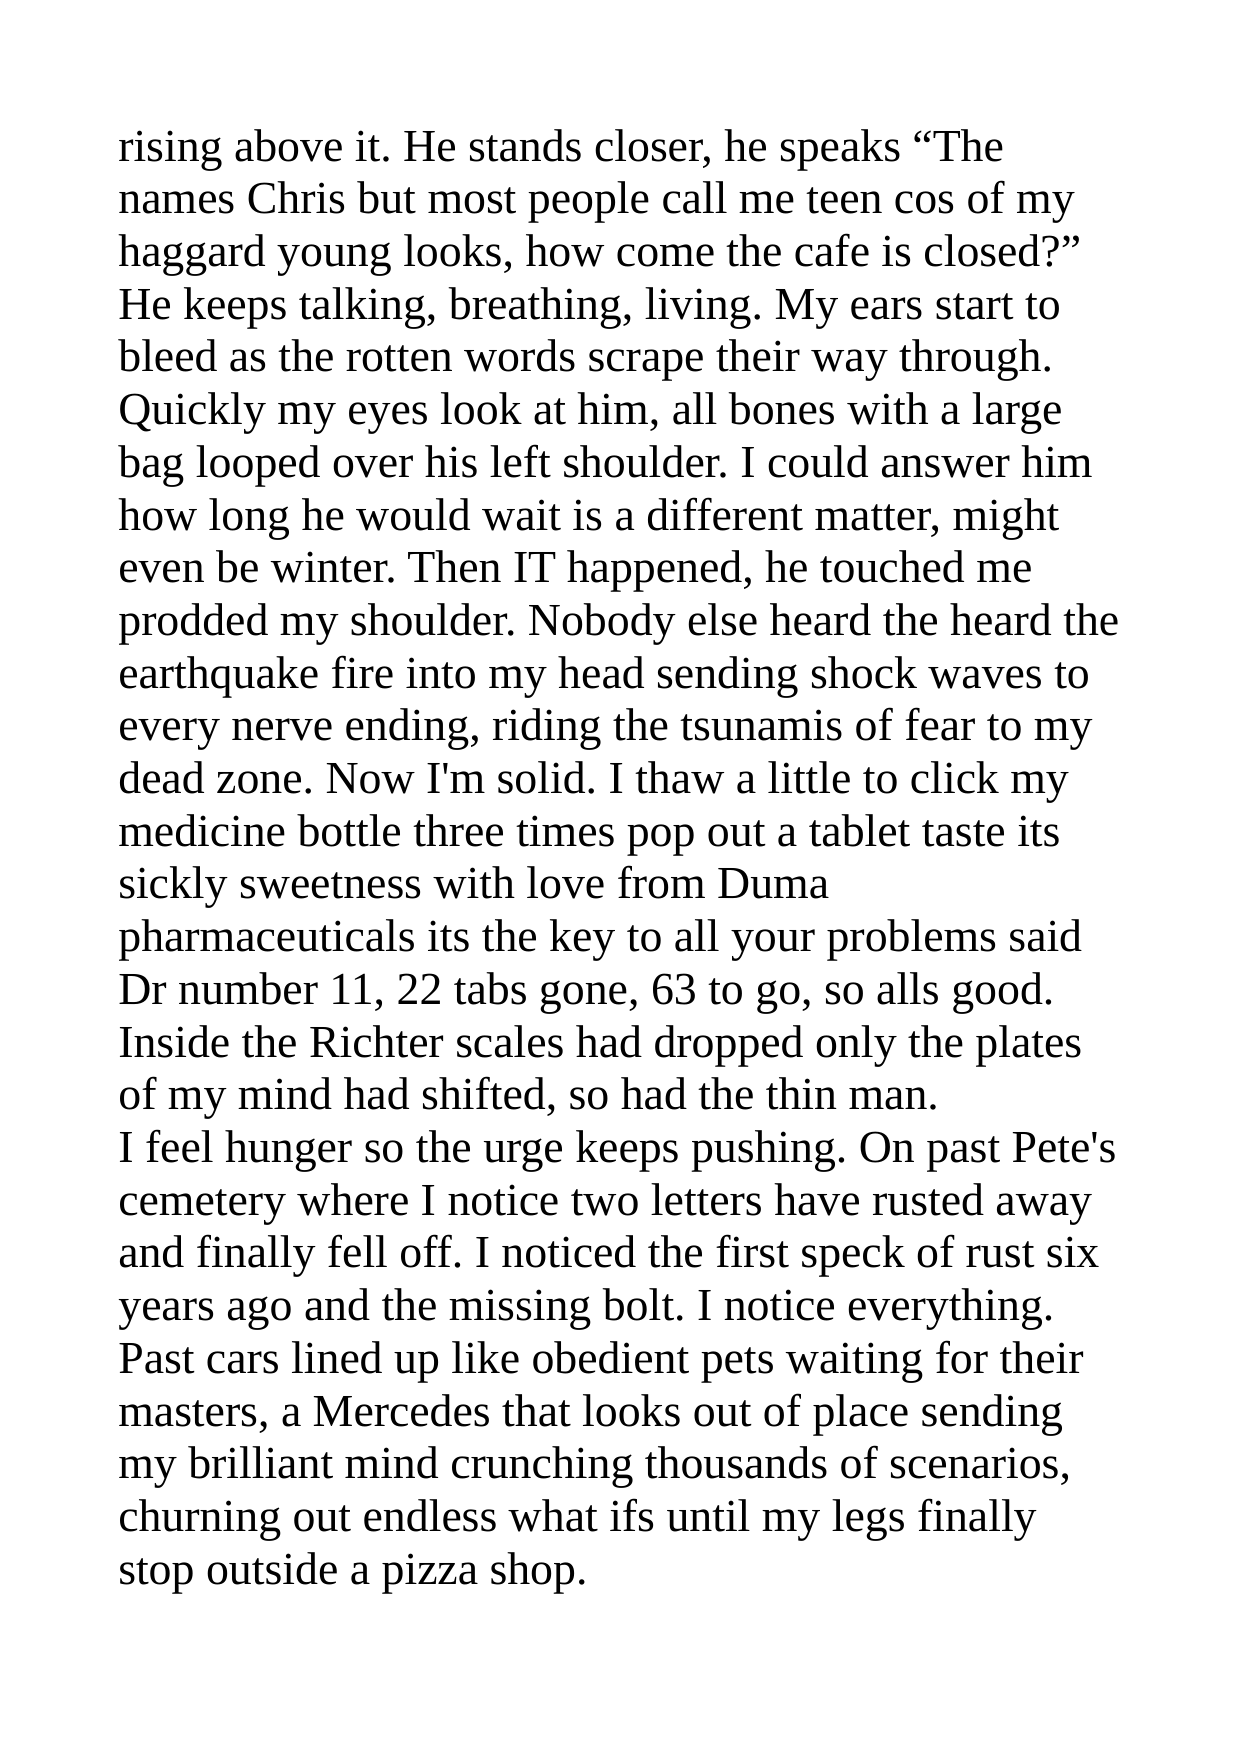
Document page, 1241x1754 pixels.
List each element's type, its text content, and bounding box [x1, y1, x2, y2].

text rising above it. He stands closer, he speaks “The names Chris but most people call me teen cos of my haggard young looks, how come the cafe is closed?” He keeps talking, breathing, living. My ears start to bleed as the rotten words scrape their way through. Quickly my eyes look at him, all bones with a large bag looped over his left shoulder. I could answer him how long he would wait is a different matter, might even be winter. Then IT happened, he touched me prodded my shoulder. Nobody else heard the heard the earthquake fire into my head sending shock waves to every nerve ending, riding the tsunamis of fear to my dead zone. Now I'm solid. I thaw a little to click my medicine bottle three times pop out a tablet taste its sickly sweetness with love from Duma pharmaceuticals its the key to all your problems said Dr number 11, 22 tabs gone, 63 to go, so alls good. Inside the Richter scales had dropped only the plates of my mind had shifted, so had the thin man. [118, 118, 1122, 1119]
text I feel hunger so the urge keeps pushing. On past Pete's cemetery where I notice two letters have rusted away and finally fell off. I noticed the first speck of rust six years ago and the missing bolt. I notice everything. Past cars lined up like obedient pets waiting for their masters, a Mercedes that looks out of place sending my brilliant mind crunching thousands of scenarios, churning out endless what ifs until my legs finally stop outside a pizza shop. [118, 1119, 1122, 1594]
